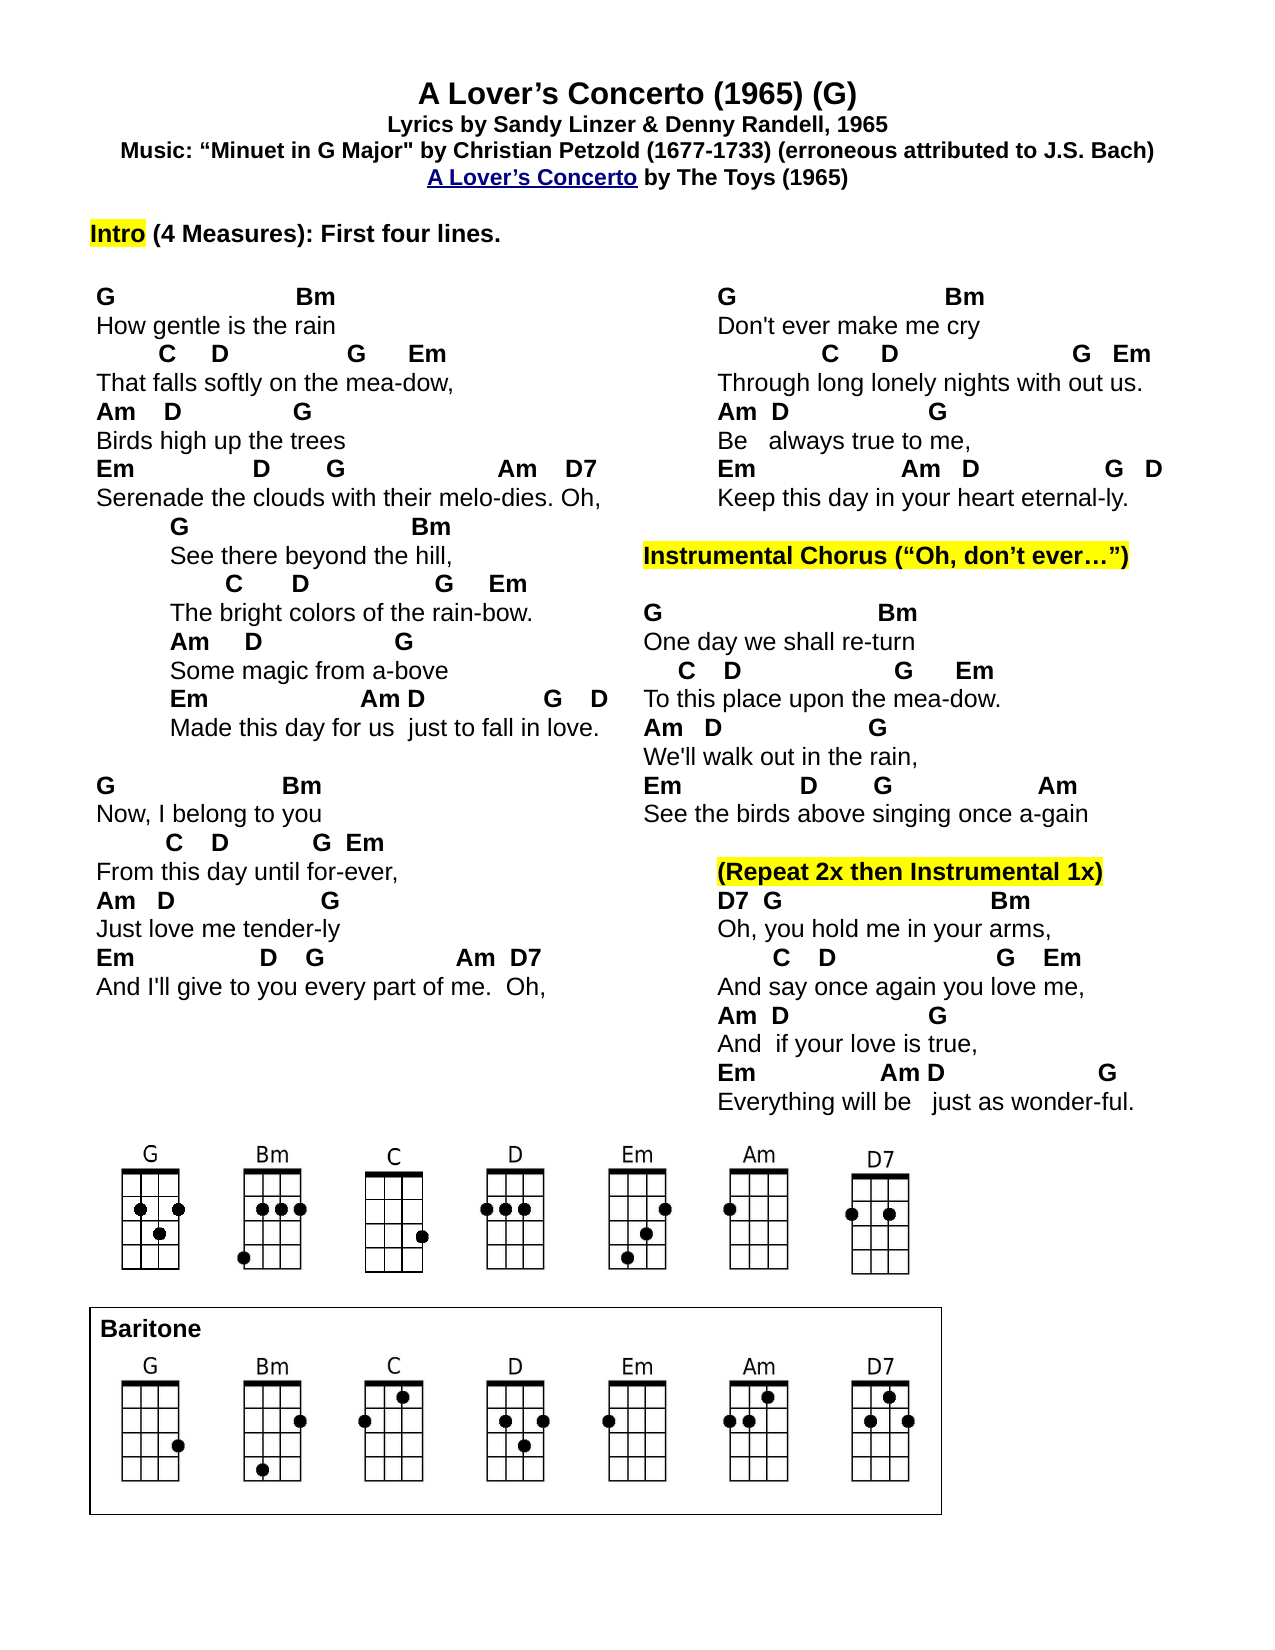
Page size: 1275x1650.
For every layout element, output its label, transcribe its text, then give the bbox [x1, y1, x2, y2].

table_cell [698, 1136, 820, 1307]
table_cell [1063, 1307, 1185, 1348]
table_cell [333, 1136, 455, 1307]
text A Lover’s Concerto by The Toys (1965) [90, 164, 1185, 190]
table_cell [90, 1136, 211, 1307]
picture [94, 1353, 207, 1504]
table_cell [455, 1136, 576, 1307]
text Music: “Minuet in G Major" by Christian Petzold (1677-1733) (erroneous attributed to J.S. Bach) [90, 137, 1185, 164]
picture [337, 1353, 451, 1504]
table_cell [333, 1348, 455, 1514]
table_cell [698, 1348, 820, 1514]
picture [581, 1353, 694, 1504]
table_cell [211, 1348, 333, 1514]
table_cell [576, 1136, 698, 1307]
table_cell [91, 1348, 211, 1514]
picture [337, 1144, 451, 1295]
table_cell Baritone [91, 1308, 211, 1348]
picture [824, 1353, 937, 1504]
picture [216, 1353, 329, 1504]
picture [94, 1141, 207, 1292]
table_cell [455, 1308, 576, 1348]
table_cell [942, 1307, 1063, 1348]
table_cell [820, 1308, 941, 1348]
table_cell [698, 1308, 820, 1348]
table_cell [455, 1348, 576, 1514]
table_cell [942, 1348, 1063, 1514]
picture [581, 1141, 694, 1292]
table_cell [576, 1308, 698, 1348]
table_cell [820, 1136, 941, 1307]
picture [216, 1141, 329, 1292]
table_header G Bm How gentle is the rain C D G Em That falls softly on the mea-dow, Am D G Birds high up the trees Em D G Am D7 Serenade the clouds with their melo-dies. Oh, G Bm See there beyond the hill, C D G Em The bright colors of the rain-bow. Am D G Some magic from a-bove Em Am D G D Made this day for us just to fall in love. G Bm Now, I belong to you C D G Em From this day until for-ever, Am D G Just love me tender-ly Em D G Am D7 And I'll give to you every part of me. Oh, [90, 276, 637, 1136]
picture [702, 1353, 816, 1504]
picture [824, 1146, 937, 1297]
picture [702, 1141, 816, 1292]
text A Lover’s Concerto (1965) (G) [90, 75, 1185, 111]
table_cell [211, 1308, 333, 1348]
table_cell [333, 1308, 455, 1348]
table_cell [576, 1348, 698, 1514]
table_header G Bm Don't ever make me cry C D G Em Through long lonely nights with out us. Am D G Be always true to me, Em Am D G D Keep this day in your heart eternal-ly. Instrumental Chorus (“Oh, don’t ever…”) G Bm One day we shall re-turn C D G Em To this place upon the mea-dow. Am D G We'll walk out in the rain, Em D G Am See the birds above singing once a-gain (Repeat 2x then Instrumental 1x) D7 G Bm Oh, you hold me in your arms, C D G Em And say once again you love me, Am D G And if your love is true, Em Am D G Everything will be just as wonder-ful. [638, 276, 1185, 1136]
text Intro (4 Measures): First four lines. [90, 219, 1185, 247]
picture [459, 1353, 572, 1504]
text Lyrics by Sandy Linzer & Denny Randell, 1965 [90, 111, 1185, 137]
table_cell [820, 1348, 941, 1514]
picture [459, 1141, 572, 1292]
table_cell [1063, 1136, 1185, 1307]
table_cell [211, 1136, 333, 1307]
table_cell [1063, 1348, 1185, 1514]
table_cell [941, 1136, 1063, 1307]
